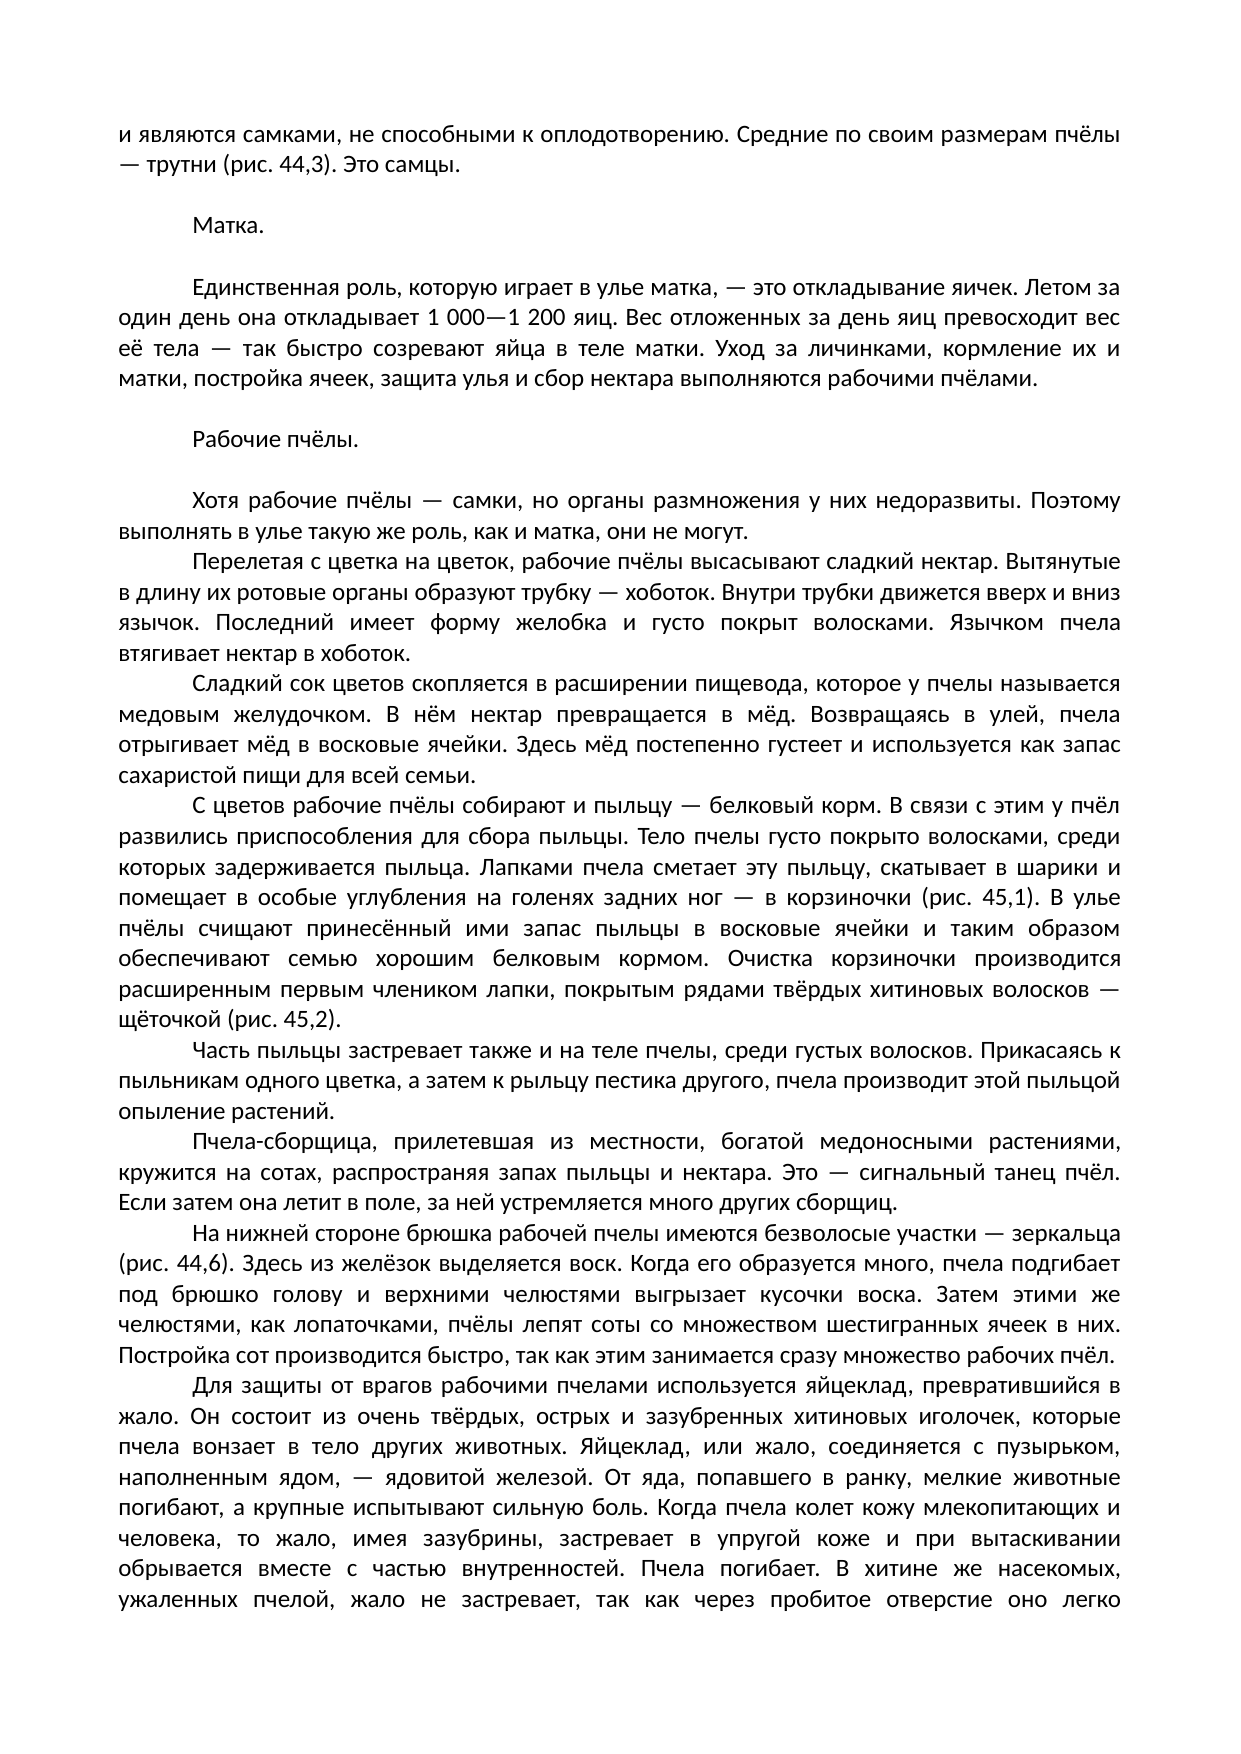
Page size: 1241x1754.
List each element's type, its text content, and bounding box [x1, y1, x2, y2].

text Часть пыльцы застревает также и на теле пчелы, среди густых волосков. Прикасаясь к пыльникам одного цветка, а затем к рыльцу пестика другого, пчела производит этой пыльцой опыление растений. [118, 1034, 1122, 1125]
text и являются самками, не способными к оплодотворению. Средние по своим размерам пчёлы — трутни (рис. 44,3). Это самцы. [118, 118, 1122, 179]
text Для защиты от врагов рабочими пчелами используется яйцеклад, превратившийся в жало. Он состоит из очень твёрдых, острых и зазубренных хитиновых иголочек, которые пчела вонзает в тело других животных. Яйцеклад, или жало, соединяется с пузырьком, наполненным ядом, — ядовитой железой. От яда, попавшего в ранку, мелкие животные погибают, а крупные испытывают сильную боль. Когда пчела колет кожу млекопитающих и человека, то жало, имея зазубрины, застревает в упругой коже и при вытаскивании обрывается вместе с частью внутренностей. Пчела погибает. В хитине же насекомых, ужаленных пчелой, жало не застревает, так как через пробитое отверстие оно легко [118, 1369, 1122, 1614]
text Единственная роль, которую играет в улье матка, — это откладывание яичек. Летом за один день она откладывает 1 000—1 200 яиц. Вес отложенных за день яиц превосходит вес её тела — так быстро созревают яйца в теле матки. Уход за личинками, кормление их и матки, постройка ячеек, защита улья и сбор нектара выполняются рабочими пчёлами. [118, 271, 1122, 393]
text Пчела-сборщица, прилетевшая из местности, богатой медоносными растениями, кружится на сотах, распространяя запах пыльцы и нектара. Это — сигнальный танец пчёл. Если затем она летит в поле, за ней устремляется много других сборщиц. [118, 1125, 1122, 1217]
text Сладкий сок цветов скопляется в расширении пищевода, которое у пчелы называется медовым желудочком. В нём нектар превращается в мёд. Возвращаясь в улей, пчела отрыгивает мёд в восковые ячейки. Здесь мёд постепенно густеет и используется как запас сахаристой пищи для всей семьи. [118, 667, 1122, 789]
text С цветов рабочие пчёлы собирают и пыльцу — белковый корм. В связи с этим у пчёл развились приспособления для сбора пыльцы. Тело пчелы густо покрыто волосками, среди которых задерживается пыльца. Лапками пчела сметает эту пыльцу, скатывает в шарики и помещает в особые углубления на голенях задних ног — в корзиночки (рис. 45,1). В улье пчёлы счищают принесённый ими запас пыльцы в восковые ячейки и таким образом обеспечивают семью хорошим белковым кормом. Очистка корзиночки производится расширенным первым члеником лапки, покрытым рядами твёрдых хитиновых волосков — щёточкой (рис. 45,2). [118, 789, 1122, 1034]
text Хотя рабочие пчёлы — самки, но органы размножения у них недоразвиты. Поэтому выполнять в улье такую же роль, как и матка, они не могут. [118, 484, 1122, 545]
text Матка. [118, 210, 1122, 240]
text Перелетая с цветка на цветок, рабочие пчёлы высасывают сладкий нектар. Вытянутые в длину их ротовые органы образуют трубку — хоботок. Внутри трубки движется вверх и вниз язычок. Последний имеет форму желобка и густо покрыт волосками. Язычком пчела втягивает нектар в хоботок. [118, 545, 1122, 667]
text Рабочие пчёлы. [118, 423, 1122, 454]
text На нижней стороне брюшка рабочей пчелы имеются безволосые участки — зеркальца (рис. 44,6). Здесь из желёзок выделяется воск. Когда его образуется много, пчела подгибает под брюшко голову и верхними челюстями выгрызает кусочки воска. Затем этими же челюстями, как лопаточками, пчёлы лепят соты со множеством шестигранных ячеек в них. Постройка сот производится быстро, так как этим занимается сразу множество рабочих пчёл. [118, 1217, 1122, 1369]
